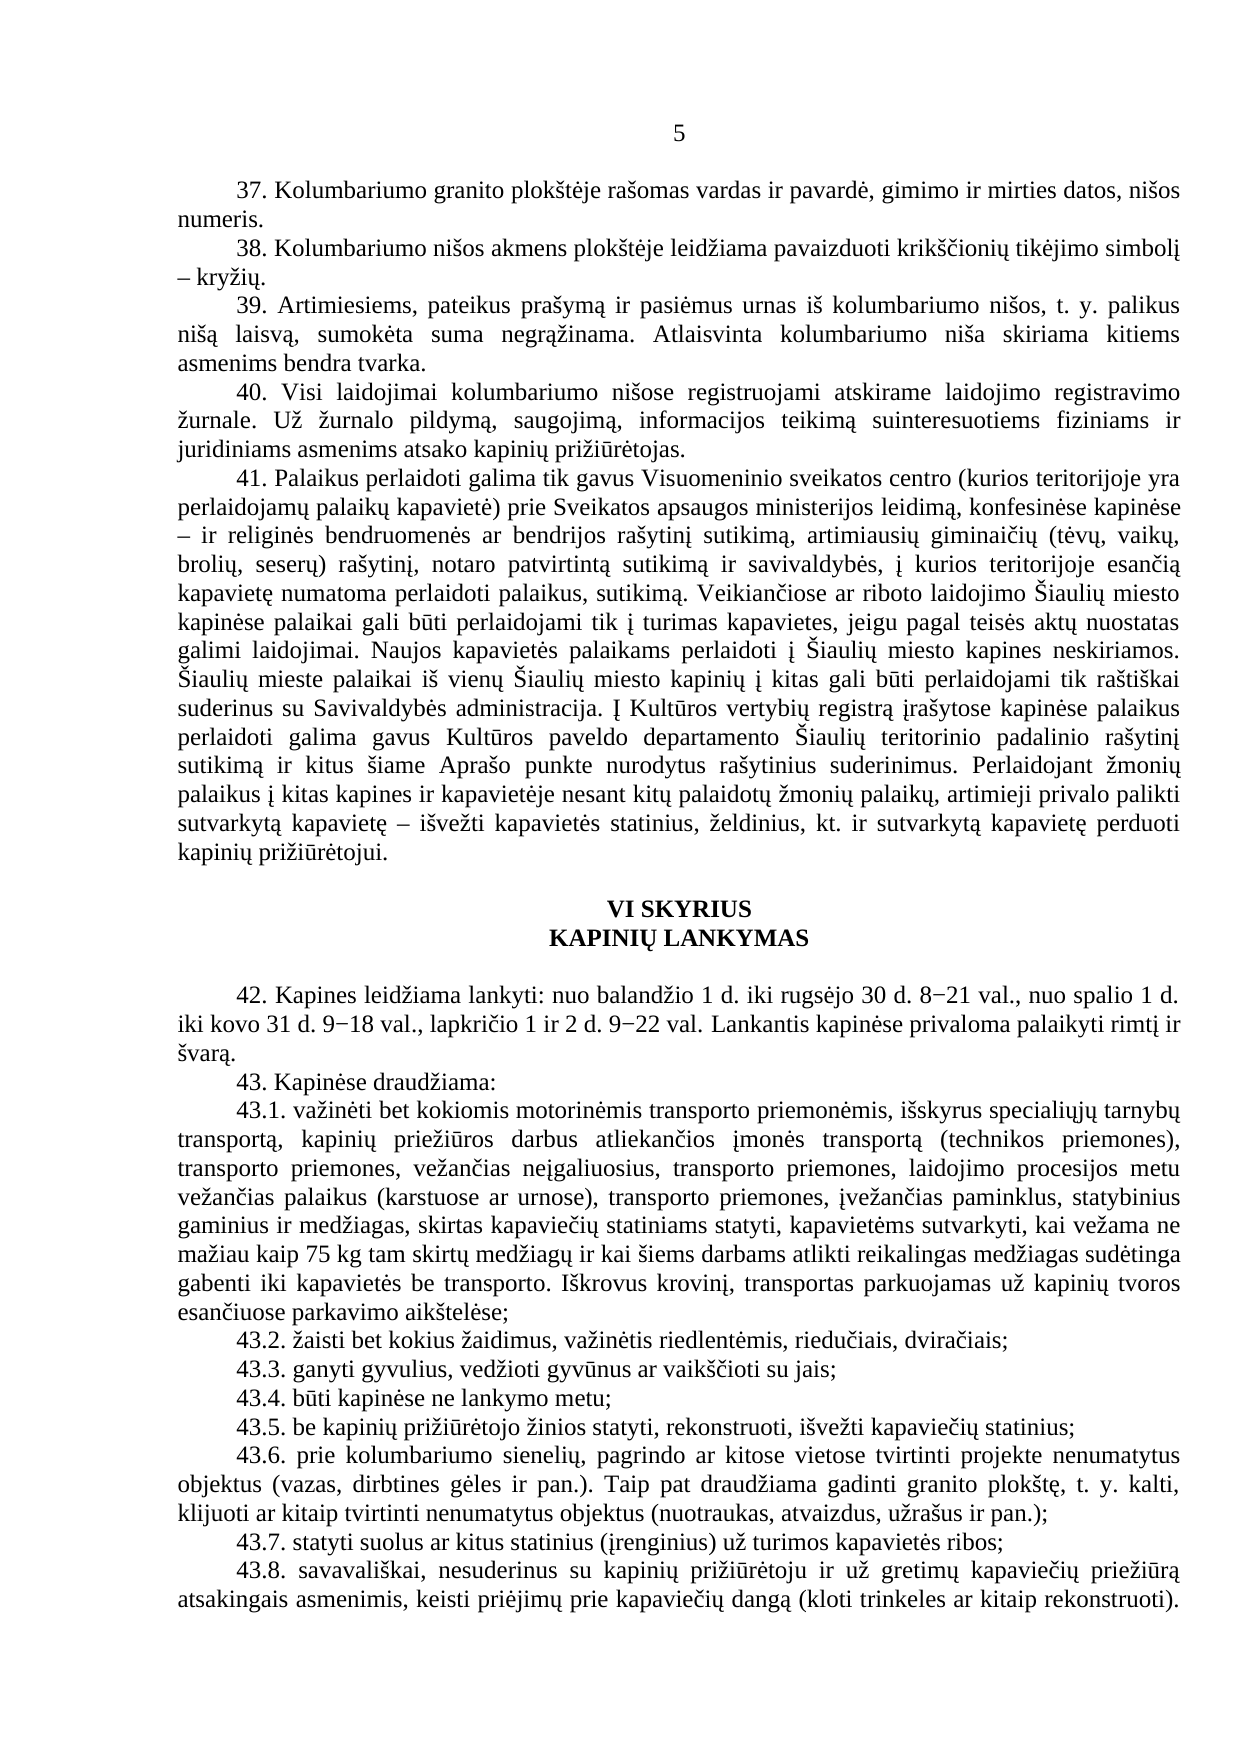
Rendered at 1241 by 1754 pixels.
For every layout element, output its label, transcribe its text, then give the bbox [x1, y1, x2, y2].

text VI SKYRIUS [177, 894, 1181, 923]
text 40. Visi laidojimai kolumbariumo nišose registruojami atskirame laidojimo registravimo žurnale. Už žurnalo pildymą, saugojimą, informacijos teikimą suinteresuotiems fiziniams ir juridiniams asmenims atsako kapinių prižiūrėtojas. [177, 377, 1181, 463]
text KAPINIŲ LANKYMAS [177, 923, 1181, 952]
text 43. Kapinėse draudžiama: [177, 1067, 1181, 1096]
text 41. Palaikus perlaidoti galima tik gavus Visuomeninio sveikatos centro (kurios teritorijoje yra perlaidojamų palaikų kapavietė) prie Sveikatos apsaugos ministerijos leidimą, konfesinėse kapinėse – ir religinės bendruomenės ar bendrijos rašytinį sutikimą, artimiausių giminaičių (tėvų, vaikų, brolių, seserų) rašytinį, notaro patvirtintą sutikimą ir savivaldybės, į kurios teritorijoje esančią kapavietę numatoma perlaidoti palaikus, sutikimą. Veikiančiose ar riboto laidojimo Šiaulių miesto kapinėse palaikai gali būti perlaidojami tik į turimas kapavietes, jeigu pagal teisės aktų nuostatas galimi laidojimai. Naujos kapavietės palaikams perlaidoti į Šiaulių miesto kapines neskiriamos. Šiaulių mieste palaikai iš vienų Šiaulių miesto kapinių į kitas gali būti perlaidojami tik raštiškai suderinus su Savivaldybės administracija. Į Kultūros vertybių registrą įrašytose kapinėse palaikus perlaidoti galima gavus Kultūros paveldo departamento Šiaulių teritorinio padalinio rašytinį sutikimą ir kitus šiame Aprašo punkte nurodytus rašytinius suderinimus. Perlaidojant žmonių palaikus į kitas kapines ir kapavietėje nesant kitų palaidotų žmonių palaikų, artimieji privalo palikti sutvarkytą kapavietę – išvežti kapavietės statinius, želdinius, kt. ir sutvarkytą kapavietę perduoti kapinių prižiūrėtojui. [177, 463, 1181, 866]
text 43.5. be kapinių prižiūrėtojo žinios statyti, rekonstruoti, išvežti kapaviečių statinius; [177, 1412, 1181, 1441]
text 43.2. žaisti bet kokius žaidimus, važinėtis riedlentėmis, riedučiais, dviračiais; [177, 1326, 1181, 1354]
text 37. Kolumbariumo granito plokštėje rašomas vardas ir pavardė, gimimo ir mirties datos, nišos numeris. [177, 176, 1181, 233]
text 43.1. važinėti bet kokiomis motorinėmis transporto priemonėmis, išskyrus specialiųjų tarnybų transportą, kapinių priežiūros darbus atliekančios įmonės transportą (technikos priemones), transporto priemones, vežančias neįgaliuosius, transporto priemones, laidojimo procesijos metu vežančias palaikus (karstuose ar urnose), transporto priemones, įvežančias paminklus, statybinius gaminius ir medžiagas, skirtas kapaviečių statiniams statyti, kapavietėms sutvarkyti, kai vežama ne mažiau kaip 75 kg tam skirtų medžiagų ir kai šiems darbams atlikti reikalingas medžiagas sudėtinga gabenti iki kapavietės be transporto. Iškrovus krovinį, transportas parkuojamas už kapinių tvoros esančiuose parkavimo aikštelėse; [177, 1096, 1181, 1326]
text 42. Kapines leidžiama lankyti: nuo balandžio 1 d. iki rugsėjo 30 d. 8−21 val., nuo spalio 1 d. iki kovo 31 d. 9−18 val., lapkričio 1 ir 2 d. 9−22 val. Lankantis kapinėse privaloma palaikyti rimtį ir švarą. [177, 981, 1181, 1067]
text 43.7. statyti suolus ar kitus statinius (įrenginius) už turimos kapavietės ribos; [177, 1527, 1181, 1556]
text 39. Artimiesiems, pateikus prašymą ir pasiėmus urnas iš kolumbariumo nišos, t. y. palikus nišą laisvą, sumokėta suma negrąžinama. Atlaisvinta kolumbariumo niša skiriama kitiems asmenims bendra tvarka. [177, 291, 1181, 377]
text 43.8. savavališkai, nesuderinus su kapinių prižiūrėtoju ir už gretimų kapaviečių priežiūrą atsakingais asmenimis, keisti priėjimų prie kapaviečių dangą (kloti trinkeles ar kitaip rekonstruoti). [177, 1556, 1181, 1613]
text 43.3. ganyti gyvulius, vedžioti gyvūnus ar vaikščioti su jais; [177, 1354, 1181, 1383]
text 38. Kolumbariumo nišos akmens plokštėje leidžiama pavaizduoti krikščionių tikėjimo simbolį – kryžių. [177, 233, 1181, 291]
text 43.4. būti kapinėse ne lankymo metu; [177, 1383, 1181, 1412]
text 43.6. prie kolumbariumo sienelių, pagrindo ar kitose vietose tvirtinti projekte nenumatytus objektus (vazas, dirbtines gėles ir pan.). Taip pat draudžiama gadinti granito plokštę, t. y. kalti, klijuoti ar kitaip tvirtinti nenumatytus objektus (nuotraukas, atvaizdus, užrašus ir pan.); [177, 1441, 1181, 1527]
